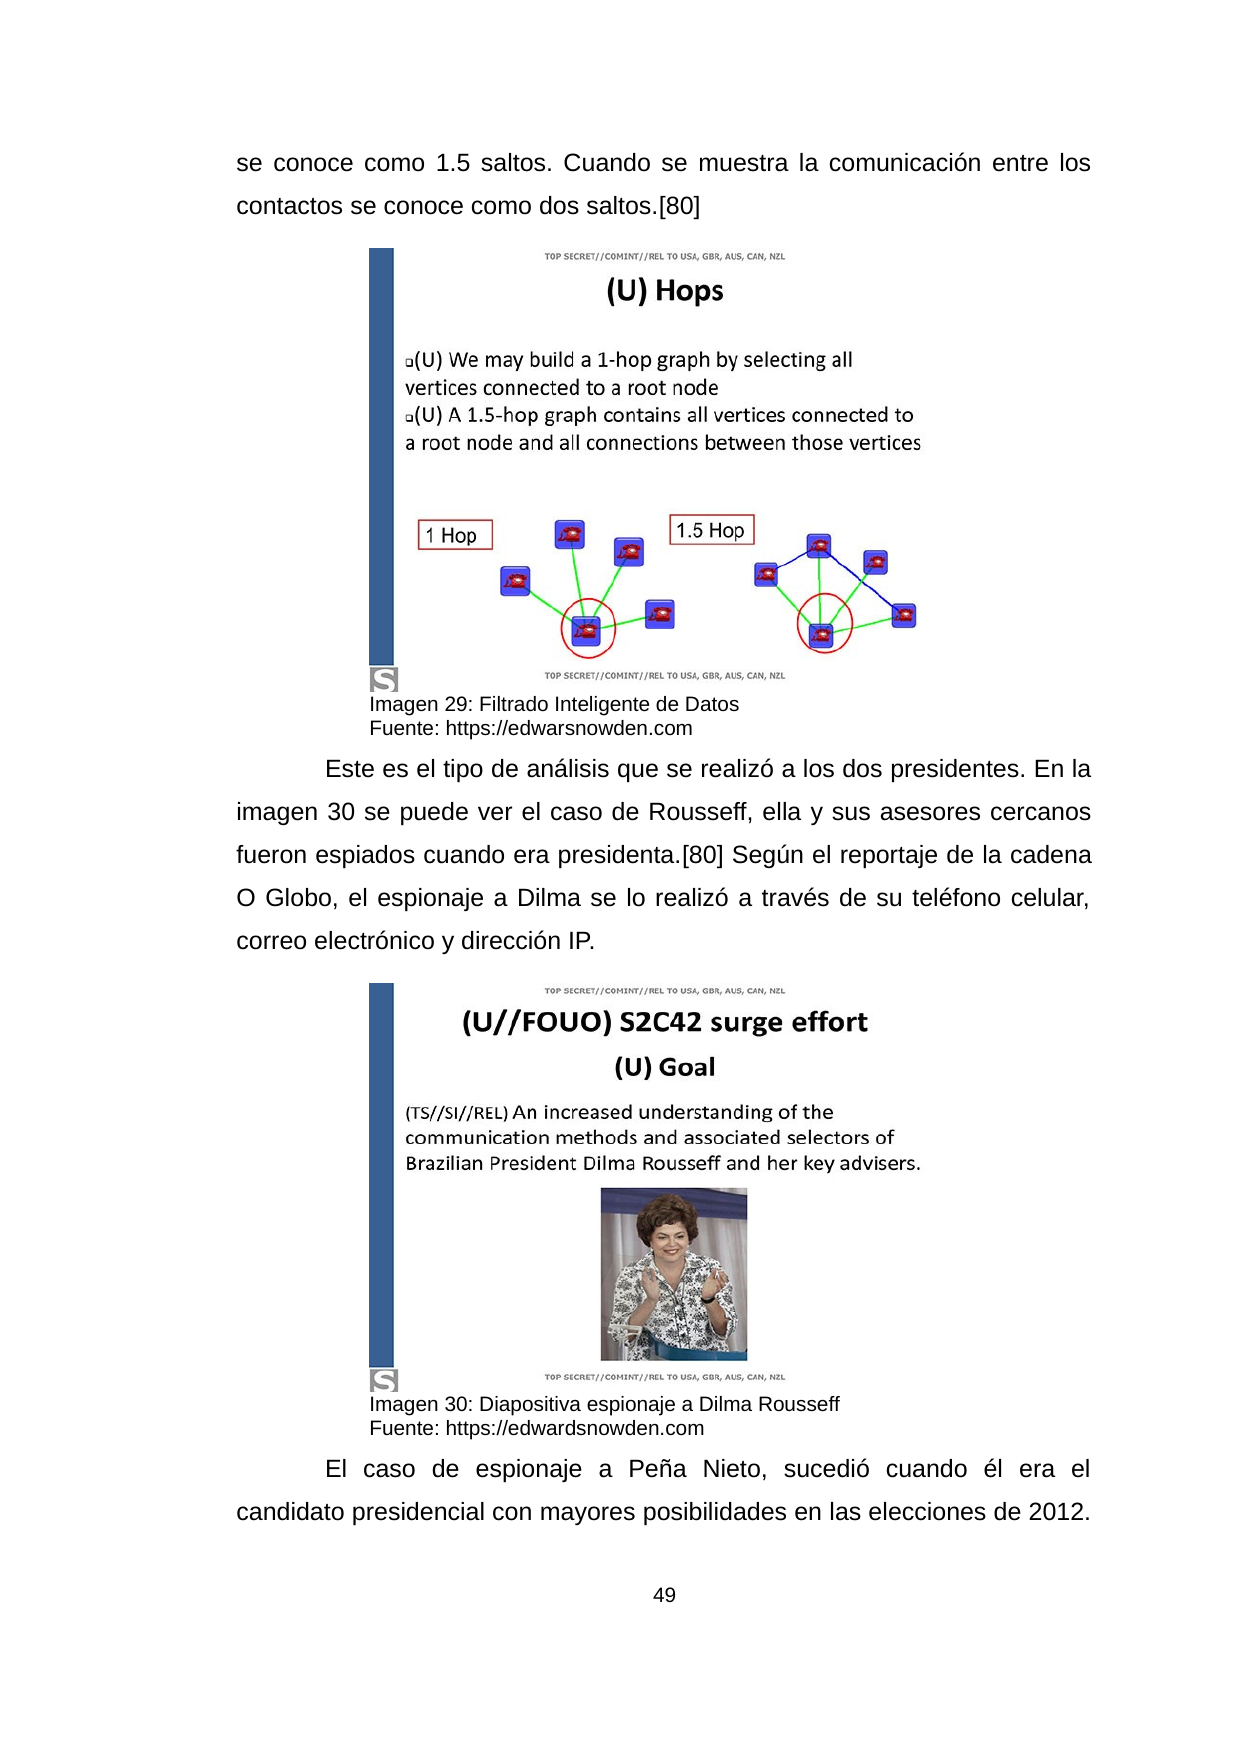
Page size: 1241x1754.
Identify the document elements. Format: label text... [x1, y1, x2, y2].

text se conoce como 1.5 saltos. Cuando se muestra la comunicación entre los contactos se conoce como dos saltos.[80] [236, 148, 1093, 219]
text El caso de espionaje a Peña Nieto, sucedió cuando él era el candidato presidencial con mayores posibilidades en las elecciones de 2012. [236, 984, 1093, 1526]
text Imagen 29: Filtrado Inteligente de Datos [369, 692, 960, 715]
picture [369, 248, 960, 692]
text Imagen 30: Diapositiva espionaje a Dilma Rousseff [369, 1392, 960, 1415]
text Fuente: https://edwardsnowden.com [369, 1415, 960, 1439]
text Este es el tipo de análisis que se realizó a los dos presidentes. En la imagen 30 se puede ver el caso de Rousseff, ella y sus asesores cercanos fueron espiados cuando era presidenta.[80] Según el reportaje de la cadena O Globo, el espionaje a Dilma se lo realizó a través de su teléfono celular, correo electrónico y dirección IP. [236, 248, 1093, 955]
picture [369, 983, 960, 1392]
text Fuente: https://edwarsnowden.com [369, 715, 960, 739]
